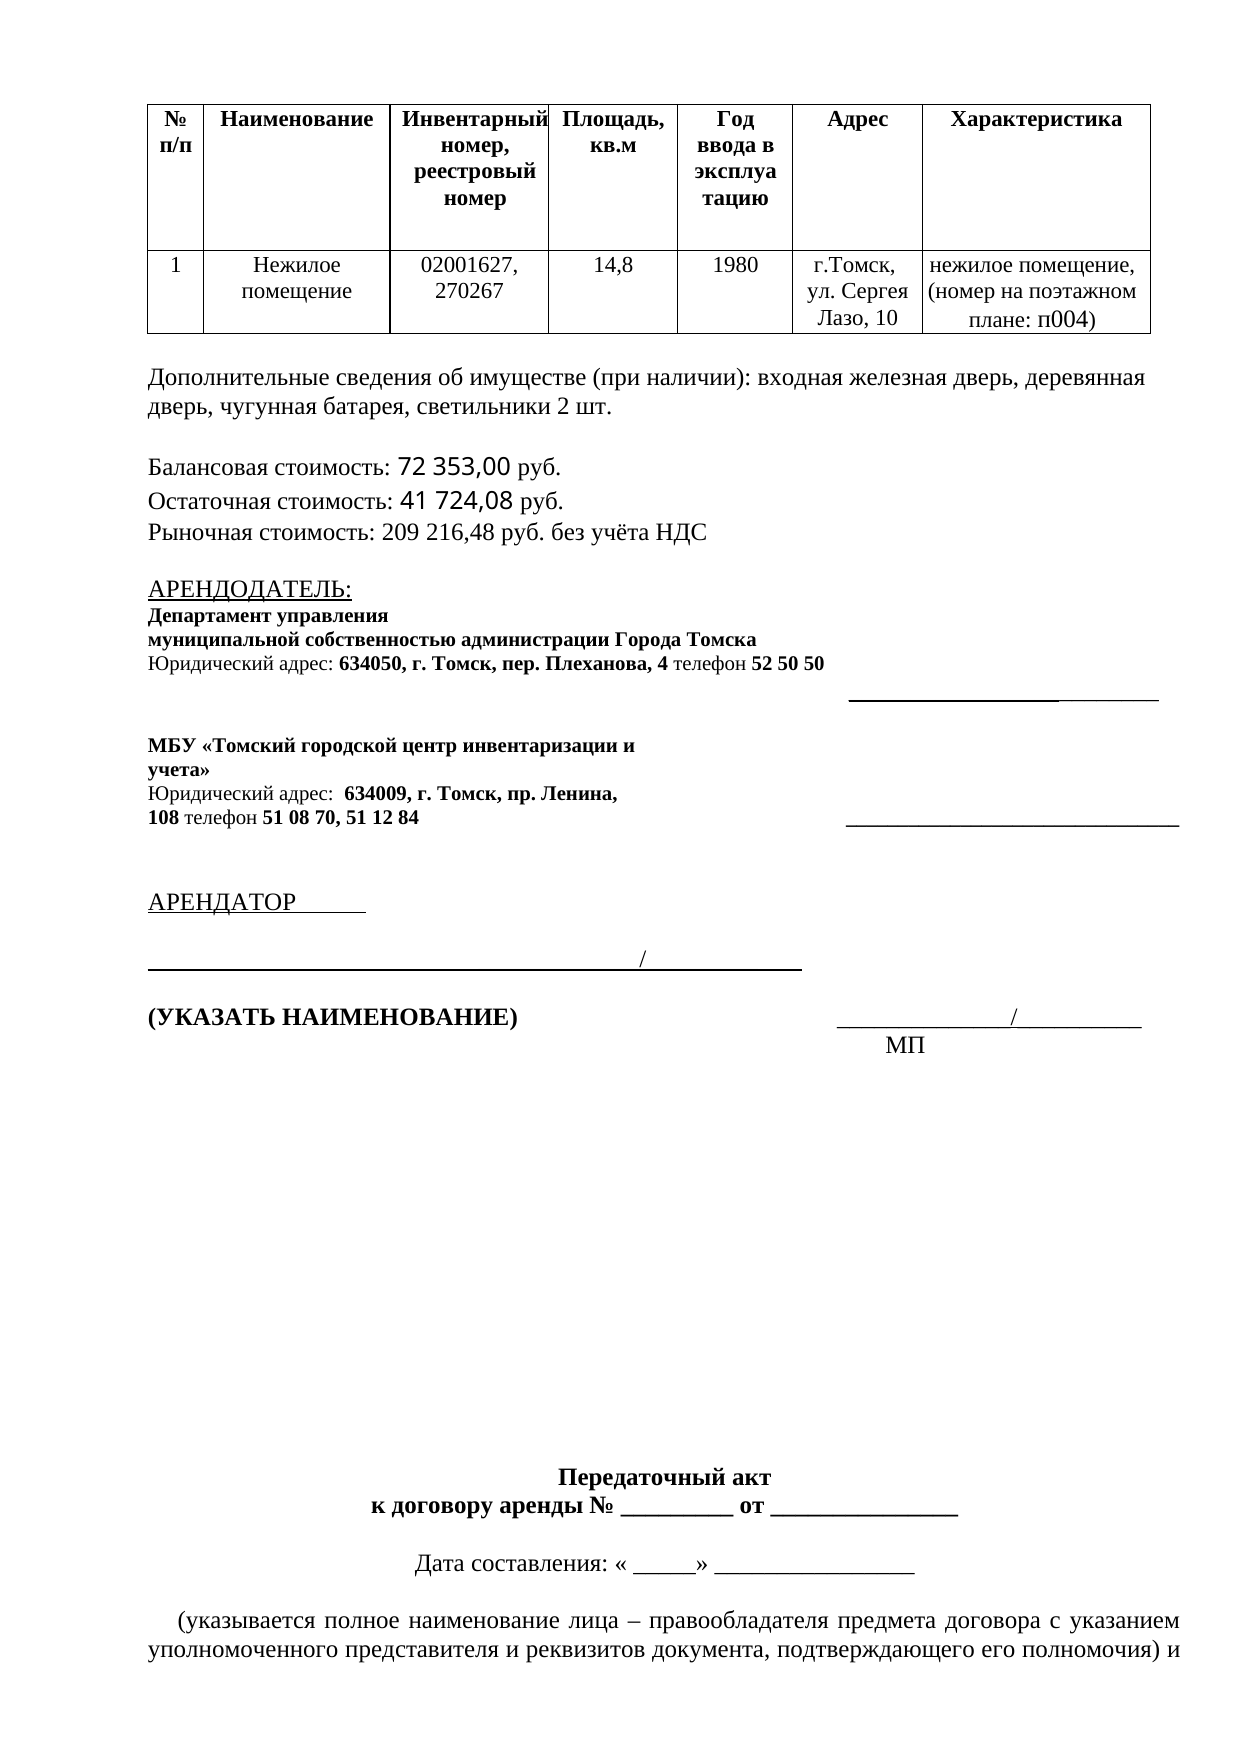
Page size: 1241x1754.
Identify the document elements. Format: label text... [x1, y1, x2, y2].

text (указывается полное наименование лица – правообладателя предмета договора с указанием уполномоченного представителя и реквизитов документа, подтверждающего его полномочия) и [148, 1605, 1181, 1663]
text к договору аренды № _________ от _______________ [148, 1490, 1181, 1519]
text Департамент управления [148, 603, 1181, 627]
text _________________________ [148, 675, 1181, 704]
text Передаточный акт [148, 1462, 1181, 1490]
table_header Характеристика [923, 105, 1150, 250]
text учета» [148, 757, 1181, 781]
table_cell 14,8 [549, 251, 677, 333]
text АРЕНДОДАТЕЛЬ: [148, 574, 1181, 603]
table_cell Нежилое помещение [204, 251, 389, 333]
table_cell 1980 [678, 251, 792, 333]
table_cell г.Томск, ул. Сергея Лазо, 10 [793, 251, 922, 333]
text Балансовая стоимость: 72 353,00 руб. [148, 449, 1181, 483]
text _____________/_________ [148, 944, 1181, 973]
table_header Наименование [204, 105, 389, 250]
table_header Площадь, кв.м [549, 105, 677, 250]
text (УКАЗАТЬ НАИМЕНОВАНИЕ) ______________/__________ [148, 1002, 1181, 1030]
text Юридический адрес: 634050, г. Томск, пер. Плеханова, 4 телефон 52 50 50 [148, 651, 1181, 675]
text АРЕНДАТОР [148, 887, 1181, 915]
text Дополнительные сведения об имуществе (при наличии): входная железная дверь, деревянная дверь, чугунная батарея, светильники 2 шт. [148, 362, 1181, 420]
table_header Год ввода в эксплуатацию [678, 105, 792, 250]
table_header Инвентарный номер, реестровый номер [391, 105, 548, 250]
text Остаточная стоимость: 41 724,08 руб. [148, 483, 1181, 517]
text 108 телефон 51 08 70, 51 12 84 ________________________________ [148, 805, 1181, 829]
table_cell 1 [148, 251, 203, 333]
text Рыночная стоимость: 209 216,48 руб. без учёта НДС [148, 517, 1181, 546]
text Дата составления: « _____» ________________ [148, 1548, 1181, 1577]
table_header № п/п [148, 105, 203, 250]
table_header Адрес [793, 105, 922, 250]
text муниципальной собственностью администрации Города Томска [148, 627, 1181, 651]
text МБУ «Томский городской центр инвентаризации и [148, 733, 1181, 757]
text МП [148, 1030, 1181, 1059]
table_cell нежилое помещение, (номер на поэтажном плане: п004) [923, 251, 1150, 333]
table_cell 02001627, 270267 [391, 251, 548, 333]
text Юридический адрес: 634009, г. Томск, пр. Ленина, [148, 781, 1181, 805]
